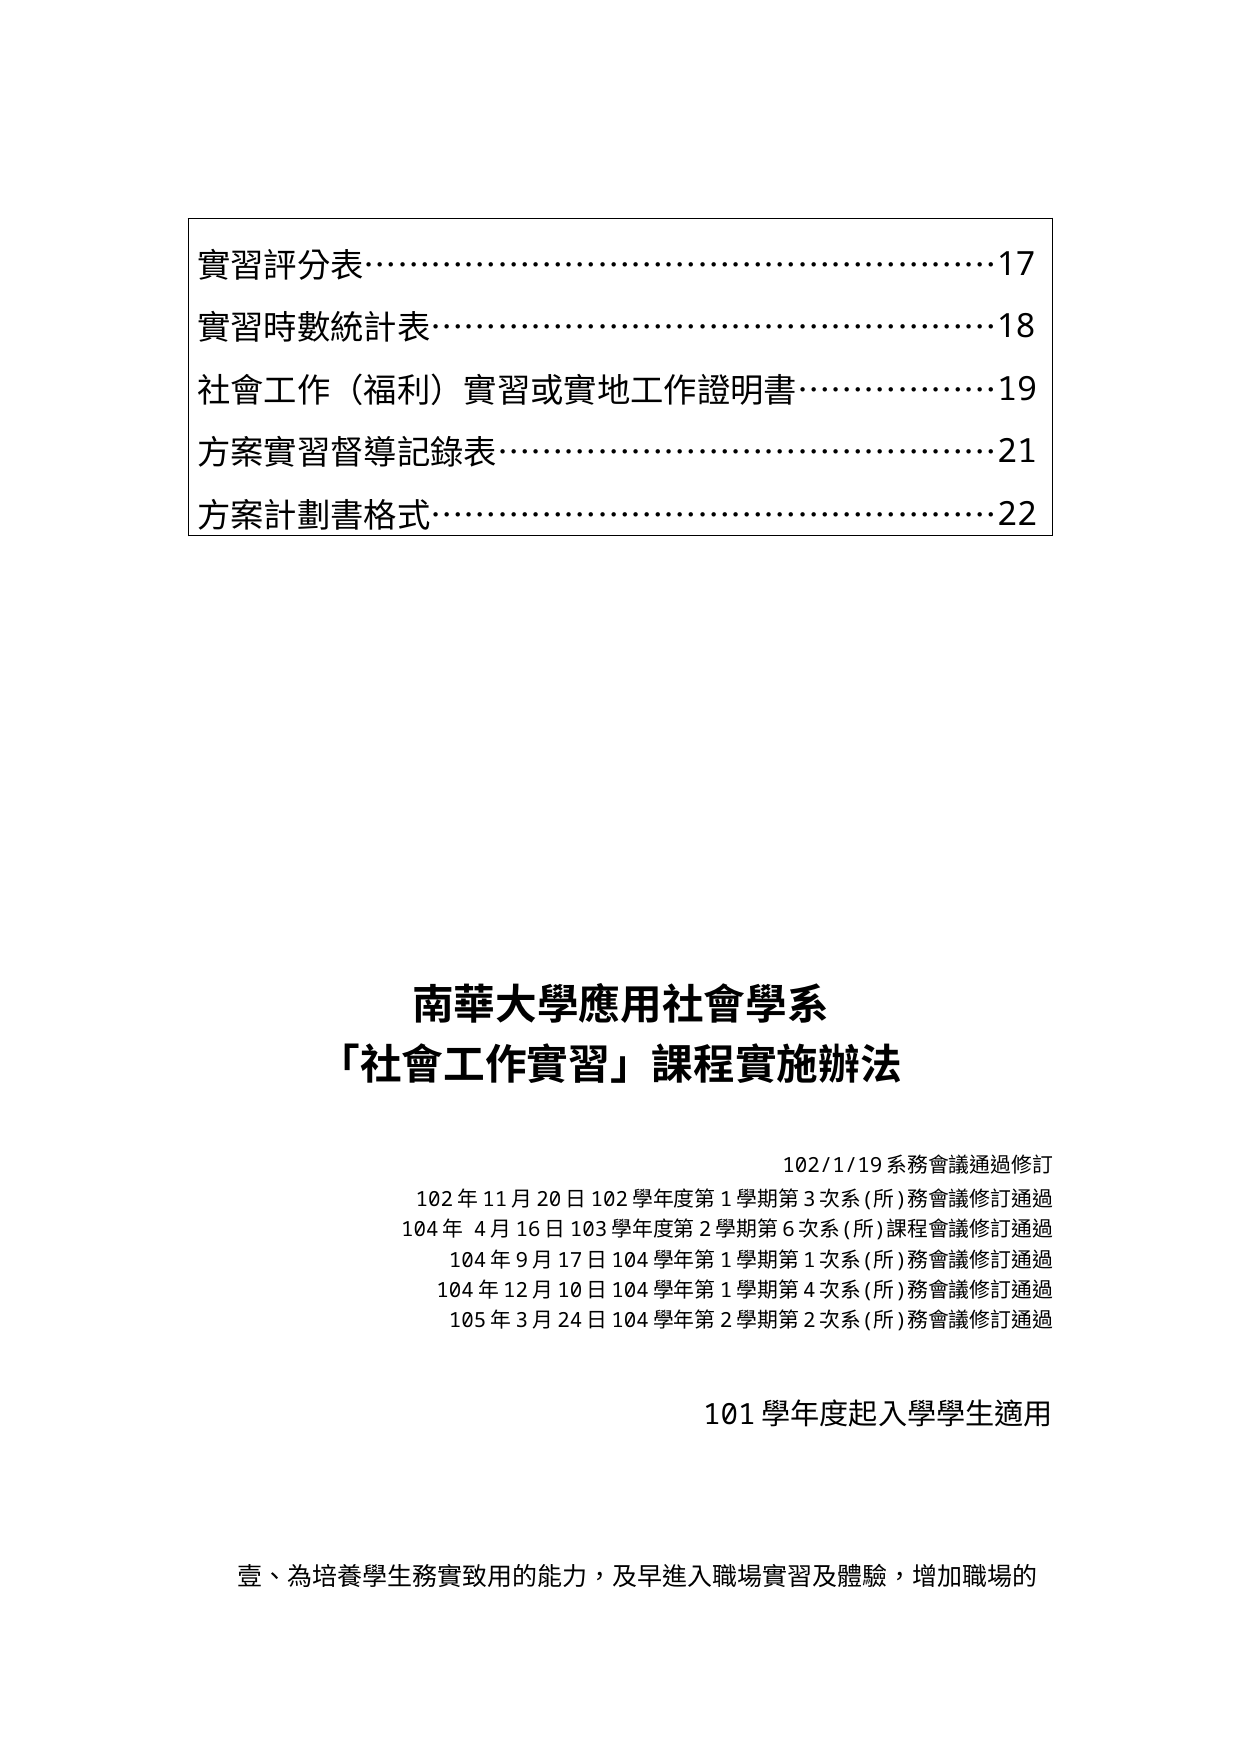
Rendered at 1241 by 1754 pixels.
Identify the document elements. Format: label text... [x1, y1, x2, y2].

text 「社會工作實習」課程實施辦法 [187, 1031, 1053, 1091]
text 方案計劃書格式……………………………………………22 [189, 468, 1052, 535]
text 104年9月17日104學年第1學期第1次系(所)務會議修訂通過 [187, 1243, 1053, 1273]
text 104年 4月16日103學年度第2學期第6次系(所)課程會議修訂通過 [187, 1212, 1053, 1243]
text 102年11月20日102學年度第1學期第3次系(所)務會議修訂通過 [187, 1182, 1053, 1212]
text 105年3月24日104學年第2學期第2次系(所)務會議修訂通過 [187, 1303, 1053, 1334]
list 為培養學生務實致用的能力，及早進入職場實習及體驗，增加職場的 [237, 1533, 1046, 1596]
text 實習評分表…………………………………………………17 [189, 219, 1052, 280]
text 方案實習督導記錄表………………………………………21 [189, 405, 1052, 468]
text 101學年度起入學學生適用 [187, 1391, 1053, 1433]
text 104年12月10日104學年第1學期第4次系(所)務會議修訂通過 [187, 1273, 1053, 1303]
text 社會工作（福利）實習或實地工作證明書………………19 [189, 343, 1052, 405]
text 南華大學應用社會學系 [187, 971, 1053, 1031]
text 102/1/19系務會議通過修訂 [187, 1137, 1053, 1182]
text 實習時數統計表……………………………………………18 [189, 280, 1052, 343]
